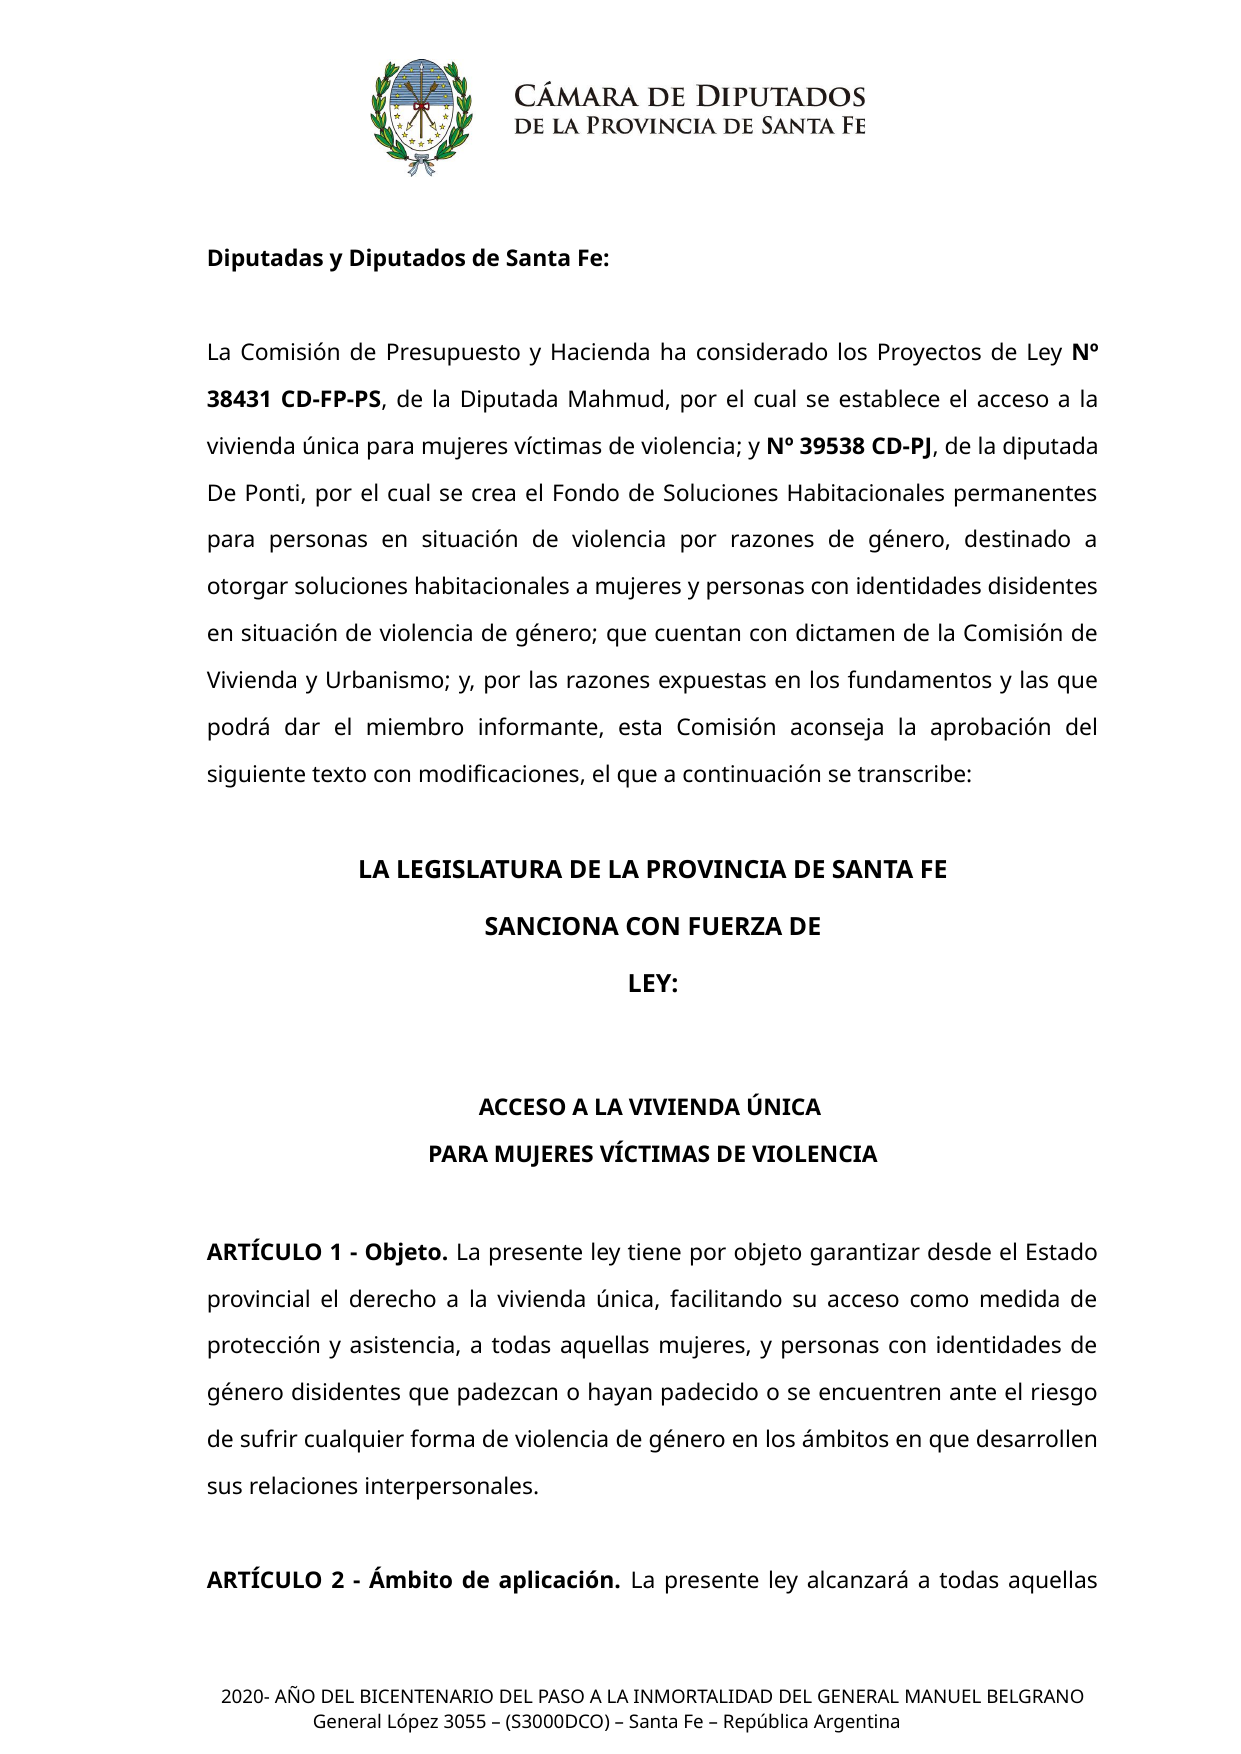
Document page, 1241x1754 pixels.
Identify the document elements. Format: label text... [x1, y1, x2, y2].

text La Comisión de Presupuesto y Hacienda ha considerado los Proyectos de Ley Nº 38431 CD-FP-PS, de la Diputada Mahmud, por el cual se establece el acceso a la vivienda única para mujeres víctimas de violencia; y Nº 39538 CD-PJ, de la diputada De Ponti, por el cual se crea el Fondo de Soluciones Habitacionales permanentes para personas en situación de violencia por razones de género, destinado a otorgar soluciones habitacionales a mujeres y personas con identidades disidentes en situación de violencia de género; que cuentan con dictamen de la Comisión de Vivienda y Urbanismo; y, por las razones expuestas en los fundamentos y las que podrá dar el miembro informante, esta Comisión aconseja la aprobación del siguiente texto con modificaciones, el que a continuación se transcribe: [207, 336, 1099, 789]
picture [370, 59, 866, 181]
text SANCIONA CON FUERZA DE [207, 908, 1099, 942]
text Diputadas y Diputados de Santa Fe: [207, 242, 1099, 273]
text ARTÍCULO 1 - Objeto. La presente ley tiene por objeto garantizar desde el Estado provincial el derecho a la vivienda única, facilitando su acceso como medida de protección y asistencia, a todas aquellas mujeres, y personas con identidades de género disidentes que padezcan o hayan padecido o se encuentren ante el riesgo de sufrir cualquier forma de violencia de género en los ámbitos en que desarrollen sus relaciones interpersonales. [207, 1236, 1099, 1501]
text PARA MUJERES VÍCTIMAS DE VIOLENCIA [207, 1138, 1099, 1169]
text ACCESO A LA VIVIENDA ÚNICA [207, 1091, 1099, 1122]
text LEY: [207, 965, 1099, 999]
text ARTÍCULO 2 - Ámbito de aplicación. La presente ley alcanzará a todas aquellas [207, 1564, 1099, 1595]
text LA LEGISLATURA DE LA PROVINCIA DE SANTA FE [207, 852, 1099, 886]
